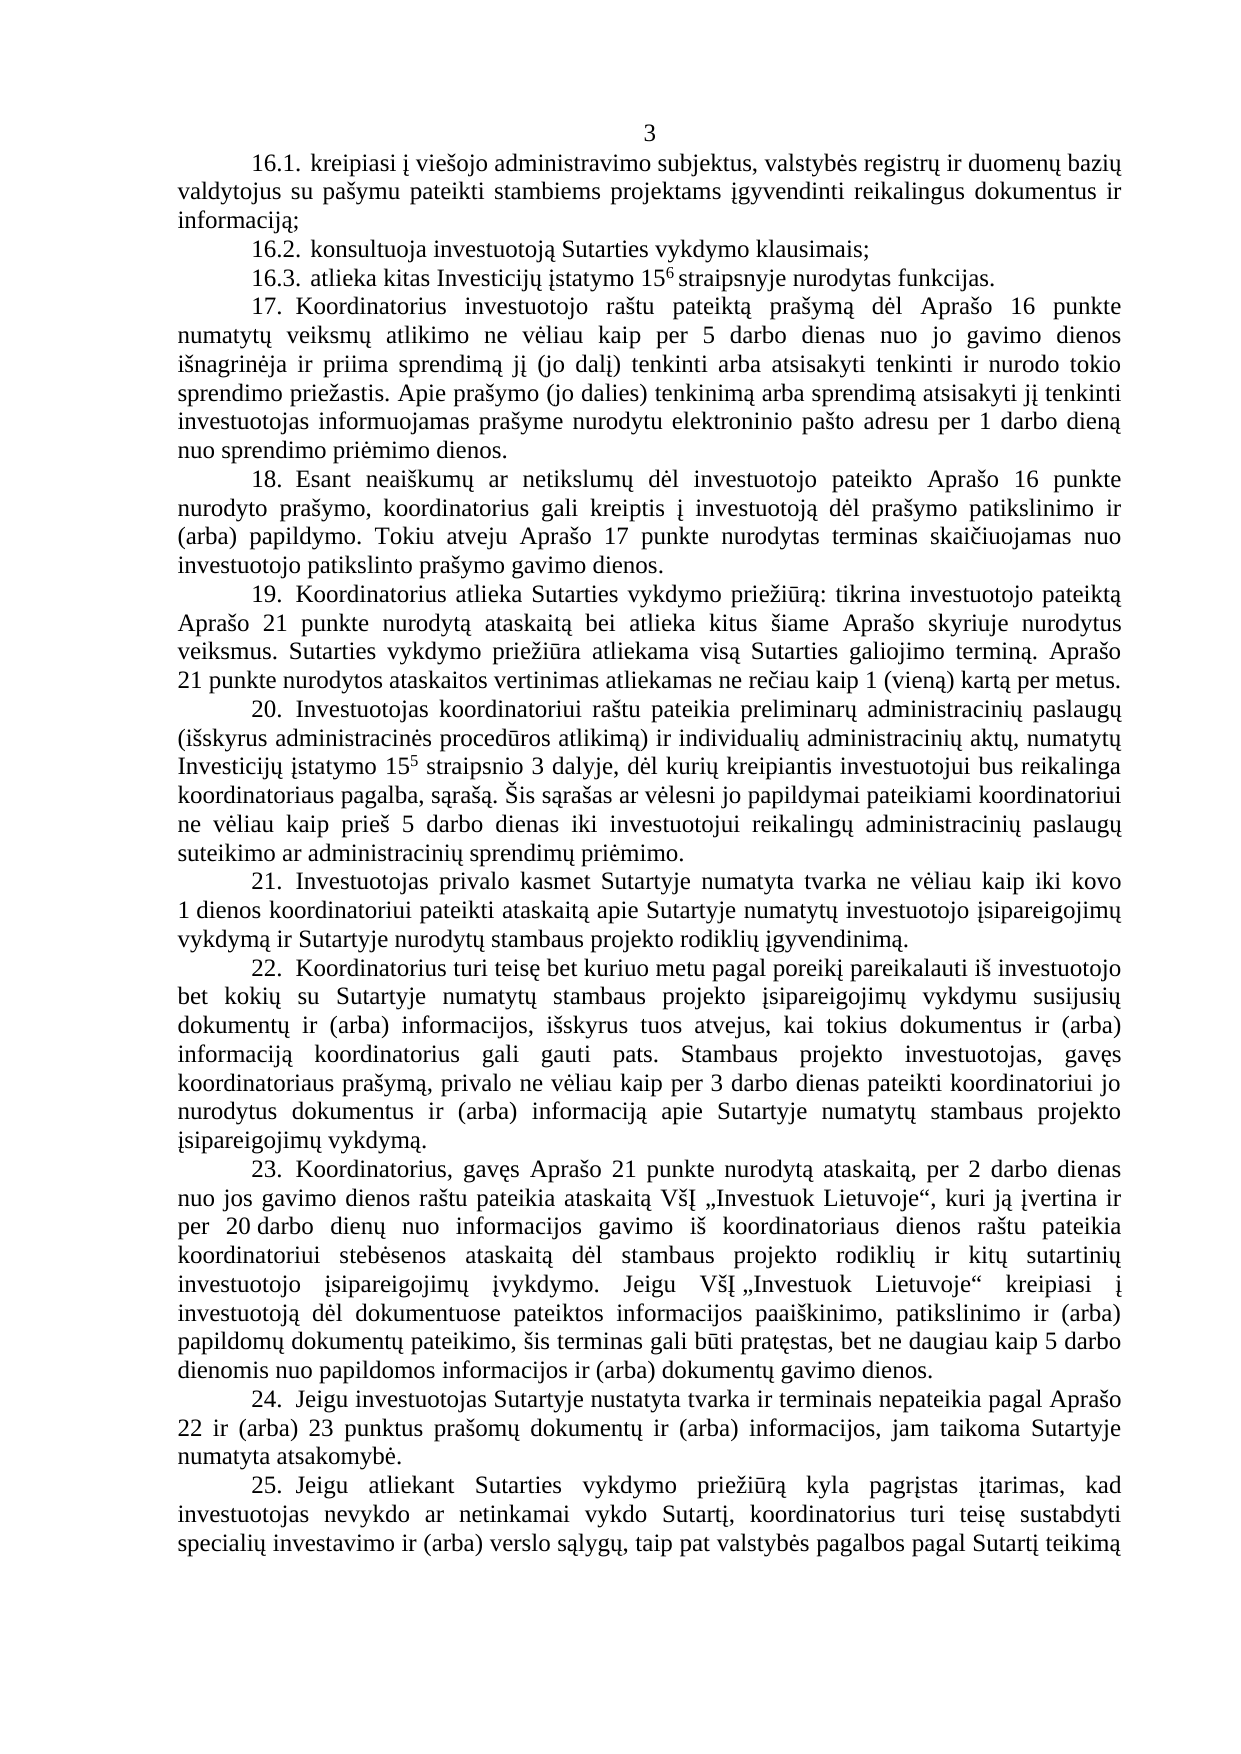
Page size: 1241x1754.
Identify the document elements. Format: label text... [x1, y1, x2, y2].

text 19. Koordinatorius atlieka Sutarties vykdymo priežiūrą: tikrina investuotojo pateiktą Aprašo 21 punkte nurodytą ataskaitą bei atlieka kitus šiame Aprašo skyriuje nurodytus veiksmus. Sutarties vykdymo priežiūra atliekama visą Sutarties galiojimo terminą. Aprašo 21 punkte nurodytos ataskaitos vertinimas atliekamas ne rečiau kaip 1 (vieną) kartą per metus. [177, 579, 1122, 694]
text 16.2. konsultuoja investuotoją Sutarties vykdymo klausimais; [177, 234, 1122, 263]
text 17. Koordinatorius investuotojo raštu pateiktą prašymą dėl Aprašo 16 punkte numatytų veiksmų atlikimo ne vėliau kaip per 5 darbo dienas nuo jo gavimo dienos išnagrinėja ir priima sprendimą jį (jo dalį) tenkinti arba atsisakyti tenkinti ir nurodo tokio sprendimo priežastis. Apie prašymo (jo dalies) tenkinimą arba sprendimą atsisakyti jį tenkinti investuotojas informuojamas prašyme nurodytu elektroninio pašto adresu per 1 darbo dieną nuo sprendimo priėmimo dienos. [177, 291, 1122, 464]
text 18. Esant neaiškumų ar netikslumų dėl investuotojo pateikto Aprašo 16 punkte nurodyto prašymo, koordinatorius gali kreiptis į investuotoją dėl prašymo patikslinimo ir (arba) papildymo. Tokiu atveju Aprašo 17 punkte nurodytas terminas skaičiuojamas nuo investuotojo patikslinto prašymo gavimo dienos. [177, 464, 1122, 579]
text 25. Jeigu atliekant Sutarties vykdymo priežiūrą kyla pagrįstas įtarimas, kad investuotojas nevykdo ar netinkamai vykdo Sutartį, koordinatorius turi teisę sustabdyti specialių investavimo ir (arba) verslo sąlygų, taip pat valstybės pagalbos pagal Sutartį teikimą [177, 1470, 1122, 1556]
text 22. Koordinatorius turi teisę bet kuriuo metu pagal poreikį pareikalauti iš investuotojo bet kokių su Sutartyje numatytų stambaus projekto įsipareigojimų vykdymu susijusių dokumentų ir (arba) informacijos, išskyrus tuos atvejus, kai tokius dokumentus ir (arba) informaciją koordinatorius gali gauti pats. Stambaus projekto investuotojas, gavęs koordinatoriaus prašymą, privalo ne vėliau kaip per 3 darbo dienas pateikti koordinatoriui jo nurodytus dokumentus ir (arba) informaciją apie Sutartyje numatytų stambaus projekto įsipareigojimų vykdymą. [177, 953, 1122, 1154]
text 21. Investuotojas privalo kasmet Sutartyje numatyta tvarka ne vėliau kaip iki kovo 1 dienos koordinatoriui pateikti ataskaitą apie Sutartyje numatytų investuotojo įsipareigojimų vykdymą ir Sutartyje nurodytų stambaus projekto rodiklių įgyvendinimą. [177, 866, 1122, 953]
text 23. Koordinatorius, gavęs Aprašo 21 punkte nurodytą ataskaitą, per 2 darbo dienas nuo jos gavimo dienos raštu pateikia ataskaitą VšĮ „Investuok Lietuvoje“, kuri ją įvertina ir per 20 darbo dienų nuo informacijos gavimo iš koordinatoriaus dienos raštu pateikia koordinatoriui stebėsenos ataskaitą dėl stambaus projekto rodiklių ir kitų sutartinių investuotojo įsipareigojimų įvykdymo. Jeigu VšĮ „Investuok Lietuvoje“ kreipiasi į investuotoją dėl dokumentuose pateiktos informacijos paaiškinimo, patikslinimo ir (arba) papildomų dokumentų pateikimo, šis terminas gali būti pratęstas, bet ne daugiau kaip 5 darbo dienomis nuo papildomos informacijos ir (arba) dokumentų gavimo dienos. [177, 1154, 1122, 1384]
text 20. Investuotojas koordinatoriui raštu pateikia preliminarų administracinių paslaugų (išskyrus administracinės procedūros atlikimą) ir individualių administracinių aktų, numatytų Investicijų įstatymo 155 straipsnio 3 dalyje, dėl kurių kreipiantis investuotojui bus reikalinga koordinatoriaus pagalba, sąrašą. Šis sąrašas ar vėlesni jo papildymai pateikiami koordinatoriui ne vėliau kaip prieš 5 darbo dienas iki investuotojui reikalingų administracinių paslaugų suteikimo ar administracinių sprendimų priėmimo. [177, 694, 1122, 866]
text 24. Jeigu investuotojas Sutartyje nustatyta tvarka ir terminais nepateikia pagal Aprašo 22 ir (arba) 23 punktus prašomų dokumentų ir (arba) informacijos, jam taikoma Sutartyje numatyta atsakomybė. [177, 1384, 1122, 1470]
text 16.3. atlieka kitas Investicijų įstatymo 156 straipsnyje nurodytas funkcijas. [177, 263, 1122, 291]
text 16.1. kreipiasi į viešojo administravimo subjektus, valstybės registrų ir duomenų bazių valdytojus su pašymu pateikti stambiems projektams įgyvendinti reikalingus dokumentus ir informaciją; [177, 148, 1122, 234]
